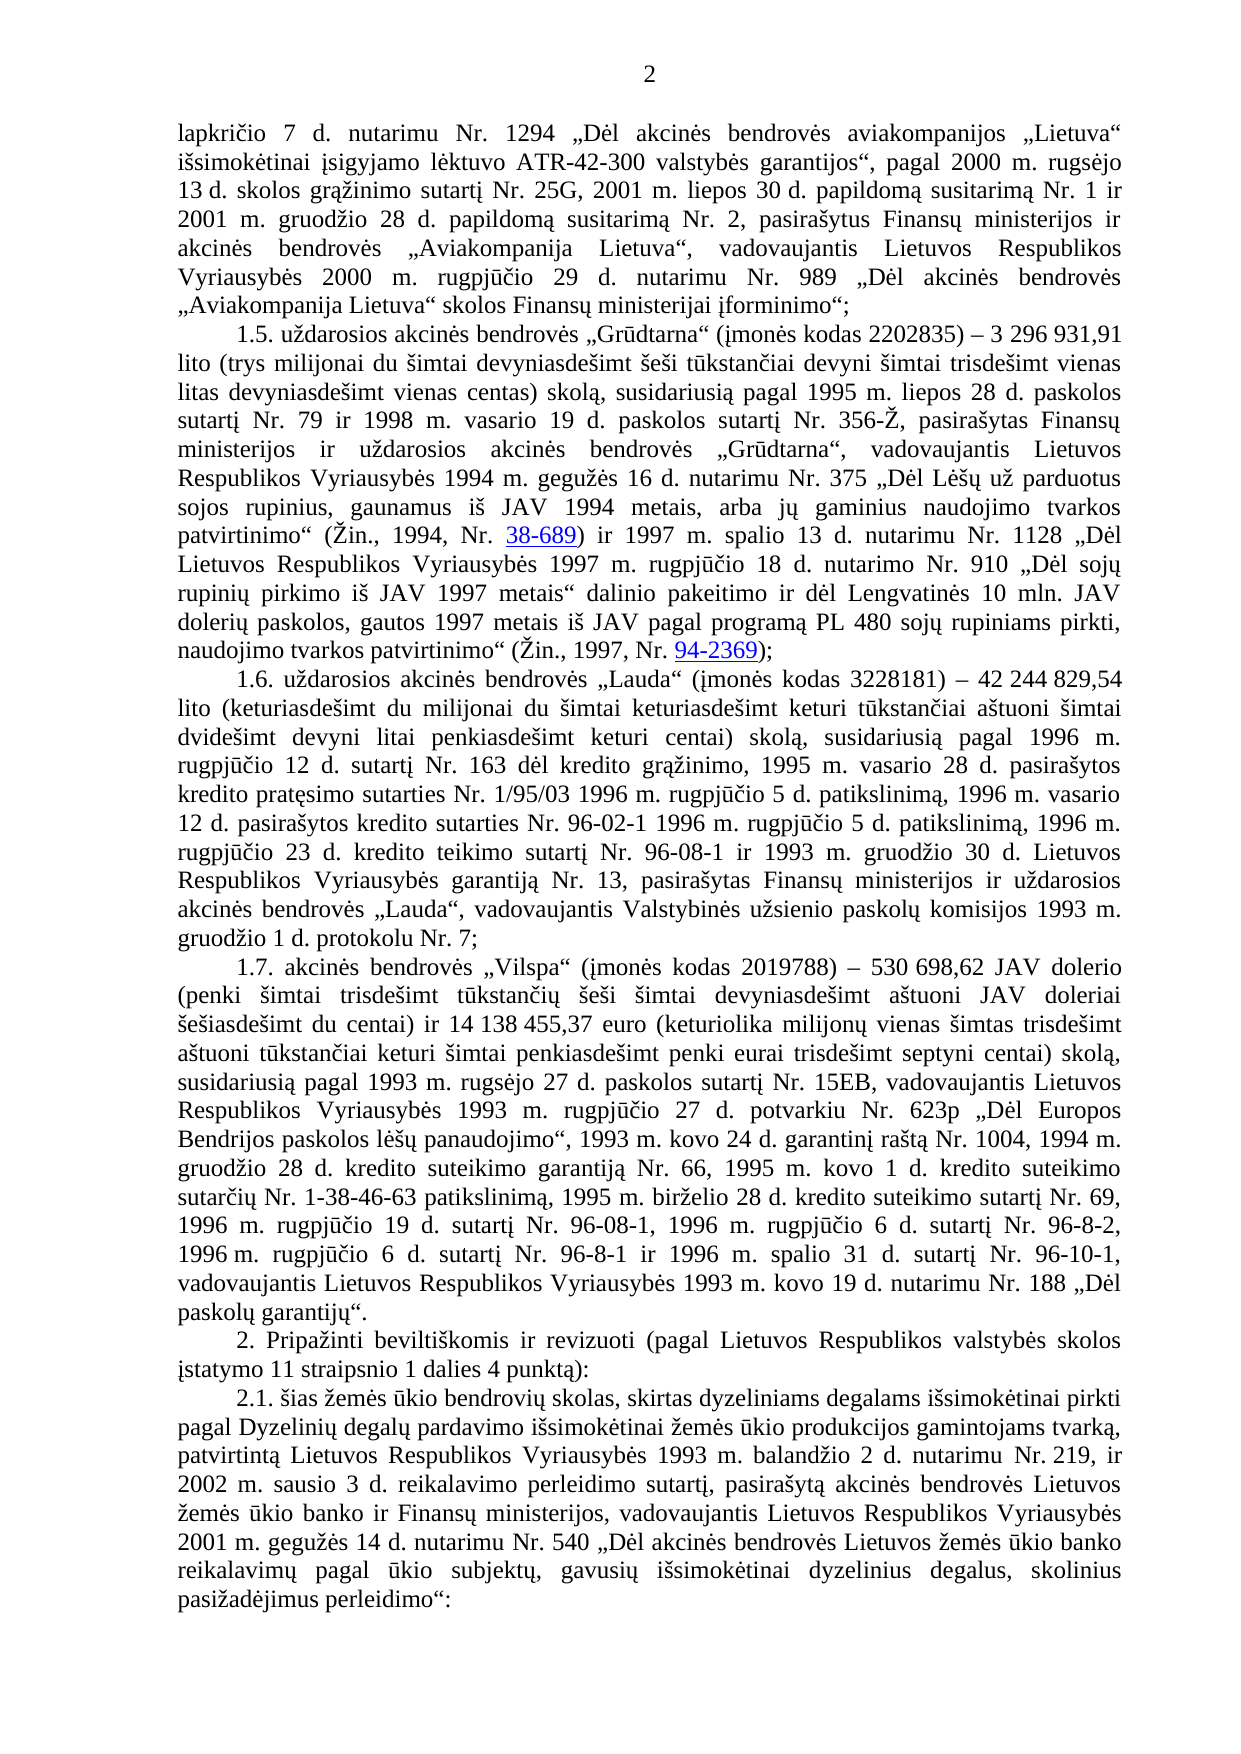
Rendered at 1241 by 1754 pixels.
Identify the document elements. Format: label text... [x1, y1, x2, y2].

text 1.7. akcinės bendrovės „Vilspa“ (įmonės kodas 2019788) – 530 698,62 JAV dolerio (penki šimtai trisdešimt tūkstančių šeši šimtai devyniasdešimt aštuoni JAV doleriai šešiasdešimt du centai) ir 14 138 455,37 euro (keturiolika milijonų vienas šimtas trisdešimt aštuoni tūkstančiai keturi šimtai penkiasdešimt penki eurai trisdešimt septyni centai) skolą, susidariusią pagal 1993 m. rugsėjo 27 d. paskolos sutartį Nr. 15EB, vadovaujantis Lietuvos Respublikos Vyriausybės 1993 m. rugpjūčio 27 d. potvarkiu Nr. 623p „Dėl Europos Bendrijos paskolos lėšų panaudojimo“, 1993 m. kovo 24 d. garantinį raštą Nr. 1004, 1994 m. gruodžio 28 d. kredito suteikimo garantiją Nr. 66, 1995 m. kovo 1 d. kredito suteikimo sutarčių Nr. 1-38-46-63 patikslinimą, 1995 m. birželio 28 d. kredito suteikimo sutartį Nr. 69, 1996 m. rugpjūčio 19 d. sutartį Nr. 96-08-1, 1996 m. rugpjūčio 6 d. sutartį Nr. 96-8-2, 1996 m. rugpjūčio 6 d. sutartį Nr. 96-8-1 ir 1996 m. spalio 31 d. sutartį Nr. 96-10-1, vadovaujantis Lietuvos Respublikos Vyriausybės 1993 m. kovo 19 d. nutarimu Nr. 188 „Dėl paskolų garantijų“. [177, 952, 1122, 1326]
text 1.5. uždarosios akcinės bendrovės „Grūdtarna“ (įmonės kodas 2202835) – 3 296 931,91 lito (trys milijonai du šimtai devyniasdešimt šeši tūkstančiai devyni šimtai trisdešimt vienas litas devyniasdešimt vienas centas) skolą, susidariusią pagal 1995 m. liepos 28 d. paskolos sutartį Nr. 79 ir 1998 m. vasario 19 d. paskolos sutartį Nr. 356-Ž, pasirašytas Finansų ministerijos ir uždarosios akcinės bendrovės „Grūdtarna“, vadovaujantis Lietuvos Respublikos Vyriausybės 1994 m. gegužės 16 d. nutarimu Nr. 375 „Dėl Lėšų už parduotus sojos rupinius, gaunamus iš JAV 1994 metais, arba jų gaminius naudojimo tvarkos patvirtinimo“ (Žin., 1994, Nr. 38-689) ir 1997 m. spalio 13 d. nutarimu Nr. 1128 „Dėl Lietuvos Respublikos Vyriausybės 1997 m. rugpjūčio 18 d. nutarimo Nr. 910 „Dėl sojų rupinių pirkimo iš JAV 1997 metais“ dalinio pakeitimo ir dėl Lengvatinės 10 mln. JAV dolerių paskolos, gautos 1997 metais iš JAV pagal programą PL 480 sojų rupiniams pirkti, naudojimo tvarkos patvirtinimo“ (Žin., 1997, Nr. 94-2369); [177, 319, 1122, 664]
text 2. Pripažinti beviltiškomis ir revizuoti (pagal Lietuvos Respublikos valstybės skolos įstatymo 11 straipsnio 1 dalies 4 punktą): [177, 1326, 1122, 1383]
text 2.1. šias žemės ūkio bendrovių skolas, skirtas dyzeliniams degalams išsimokėtinai pirkti pagal Dyzelinių degalų pardavimo išsimokėtinai žemės ūkio produkcijos gamintojams tvarką, patvirtintą Lietuvos Respublikos Vyriausybės 1993 m. balandžio 2 d. nutarimu Nr. 219, ir 2002 m. sausio 3 d. reikalavimo perleidimo sutartį, pasirašytą akcinės bendrovės Lietuvos žemės ūkio banko ir Finansų ministerijos, vadovaujantis Lietuvos Respublikos Vyriausybės 2001 m. gegužės 14 d. nutarimu Nr. 540 „Dėl akcinės bendrovės Lietuvos žemės ūkio banko reikalavimų pagal ūkio subjektų, gavusių išsimokėtinai dyzelinius degalus, skolinius pasižadėjimus perleidimo“: [177, 1383, 1122, 1613]
text 1.6. uždarosios akcinės bendrovės „Lauda“ (įmonės kodas 3228181) – 42 244 829,54 lito (keturiasdešimt du milijonai du šimtai keturiasdešimt keturi tūkstančiai aštuoni šimtai dvidešimt devyni litai penkiasdešimt keturi centai) skolą, susidariusią pagal 1996 m. rugpjūčio 12 d. sutartį Nr. 163 dėl kredito grąžinimo, 1995 m. vasario 28 d. pasirašytos kredito pratęsimo sutarties Nr. 1/95/03 1996 m. rugpjūčio 5 d. patikslinimą, 1996 m. vasario 12 d. pasirašytos kredito sutarties Nr. 96-02-1 1996 m. rugpjūčio 5 d. patikslinimą, 1996 m. rugpjūčio 23 d. kredito teikimo sutartį Nr. 96-08-1 ir 1993 m. gruodžio 30 d. Lietuvos Respublikos Vyriausybės garantiją Nr. 13, pasirašytas Finansų ministerijos ir uždarosios akcinės bendrovės „Lauda“, vadovaujantis Valstybinės užsienio paskolų komisijos 1993 m. gruodžio 1 d. protokolu Nr. 7; [177, 664, 1122, 952]
text lapkričio 7 d. nutarimu Nr. 1294 „Dėl akcinės bendrovės aviakompanijos „Lietuva“ išsimokėtinai įsigyjamo lėktuvo ATR-42-300 valstybės garantijos“, pagal 2000 m. rugsėjo 13 d. skolos grąžinimo sutartį Nr. 25G, 2001 m. liepos 30 d. papildomą susitarimą Nr. 1 ir 2001 m. gruodžio 28 d. papildomą susitarimą Nr. 2, pasirašytus Finansų ministerijos ir akcinės bendrovės „Aviakompanija Lietuva“, vadovaujantis Lietuvos Respublikos Vyriausybės 2000 m. rugpjūčio 29 d. nutarimu Nr. 989 „Dėl akcinės bendrovės „Aviakompanija Lietuva“ skolos Finansų ministerijai įforminimo“; [177, 118, 1122, 319]
